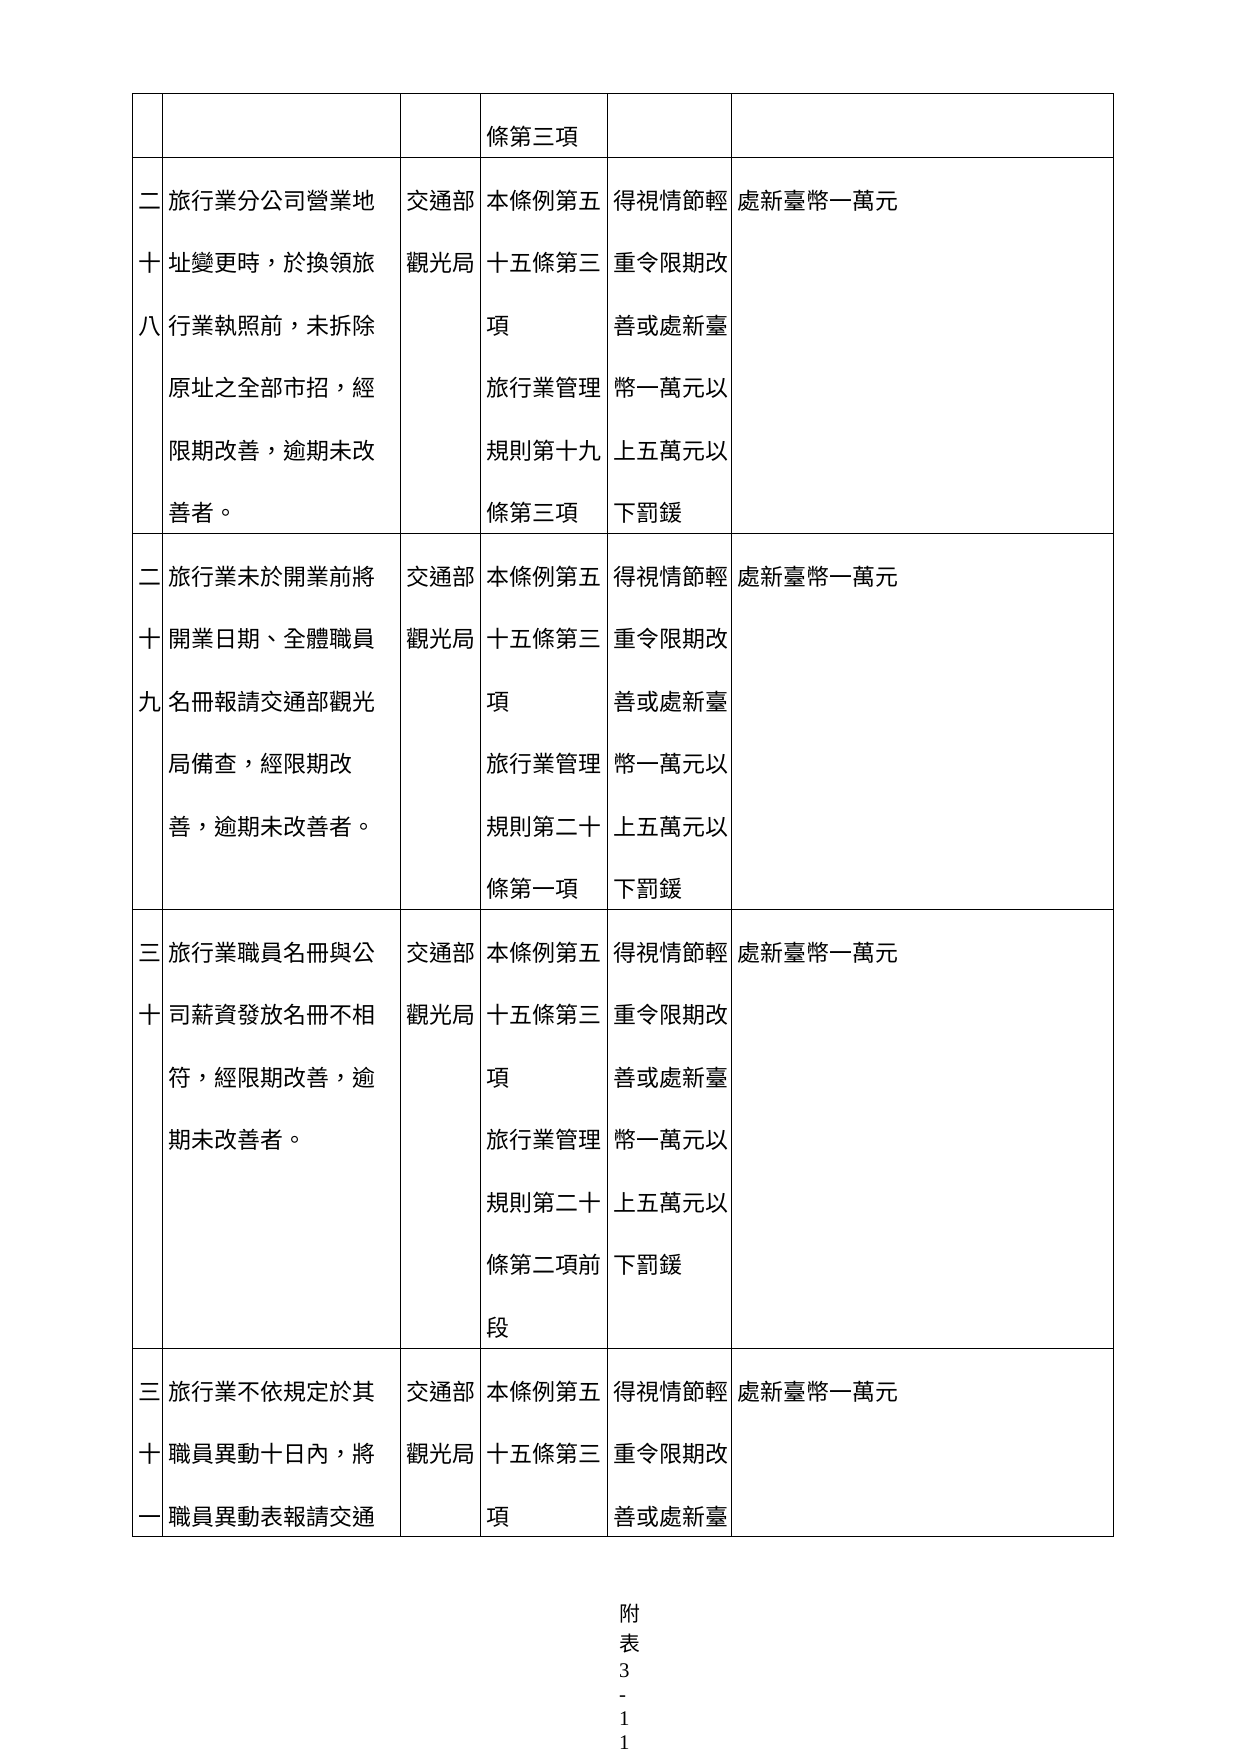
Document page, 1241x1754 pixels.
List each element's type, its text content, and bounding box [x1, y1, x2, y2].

table_cell 交通部觀光局 [401, 534, 480, 909]
table_cell [1114, 909, 1125, 1347]
table_cell 本條例第五十五條第三項 旅行業管理規則第二十條第一項 [481, 534, 607, 909]
table_cell 得視情節輕重令限期改善或處新臺幣一萬元以上五萬元以下罰鍰 [608, 910, 731, 1347]
table_cell 二十九 [133, 534, 162, 909]
table_cell 本條例第五十五條第三項 旅行業管理規則第二十條第二項前段 [481, 910, 607, 1347]
table_cell 三十 [133, 910, 162, 1347]
table_cell 處新臺幣一萬元 [732, 158, 1113, 533]
table_cell [163, 94, 400, 157]
table_cell [608, 94, 731, 157]
table_cell 交通部觀光局 [401, 1349, 480, 1536]
table_cell [732, 94, 1113, 157]
table_cell 二十八 [133, 158, 162, 533]
table_cell 處新臺幣一萬元 [732, 1349, 1113, 1536]
table_cell 交通部觀光局 [401, 910, 480, 1347]
table_cell 得視情節輕重令限期改善或處新臺 [608, 1349, 731, 1536]
table_cell [1114, 533, 1125, 909]
table_cell 旅行業不依規定於其職員異動十日內，將職員異動表報請交通 [163, 1349, 400, 1536]
table_cell 旅行業職員名冊與公司薪資發放名冊不相符，經限期改善，逾期未改善者。 [163, 910, 400, 1347]
table_cell 旅行業未於開業前將開業日期、全體職員名冊報請交通部觀光局備查，經限期改善，逾期未改善者。 [163, 534, 400, 909]
table_cell 本條例第五十五條第三項 旅行業管理規則第十九條第三項 [481, 158, 607, 533]
table_cell 得視情節輕重令限期改善或處新臺幣一萬元以上五萬元以下罰鍰 [608, 534, 731, 909]
table_cell [133, 94, 162, 157]
table_cell [1114, 1348, 1125, 1536]
table_cell 得視情節輕重令限期改善或處新臺幣一萬元以上五萬元以下罰鍰 [608, 158, 731, 533]
table_cell 本條例第五十五條第三項 [481, 1349, 607, 1536]
table_cell 處新臺幣一萬元 [732, 534, 1113, 909]
table_cell [1114, 157, 1125, 533]
table_cell [1114, 93, 1125, 157]
table_cell [401, 94, 480, 157]
table_cell 處新臺幣一萬元 [732, 910, 1113, 1347]
table_cell 條第三項 [481, 94, 607, 157]
table_cell 旅行業分公司營業地址變更時，於換領旅行業執照前，未拆除原址之全部市招，經限期改善，逾期未改善者。 [163, 158, 400, 533]
table_cell 三十一 [133, 1349, 162, 1536]
table_cell 交通部觀光局 [401, 158, 480, 533]
